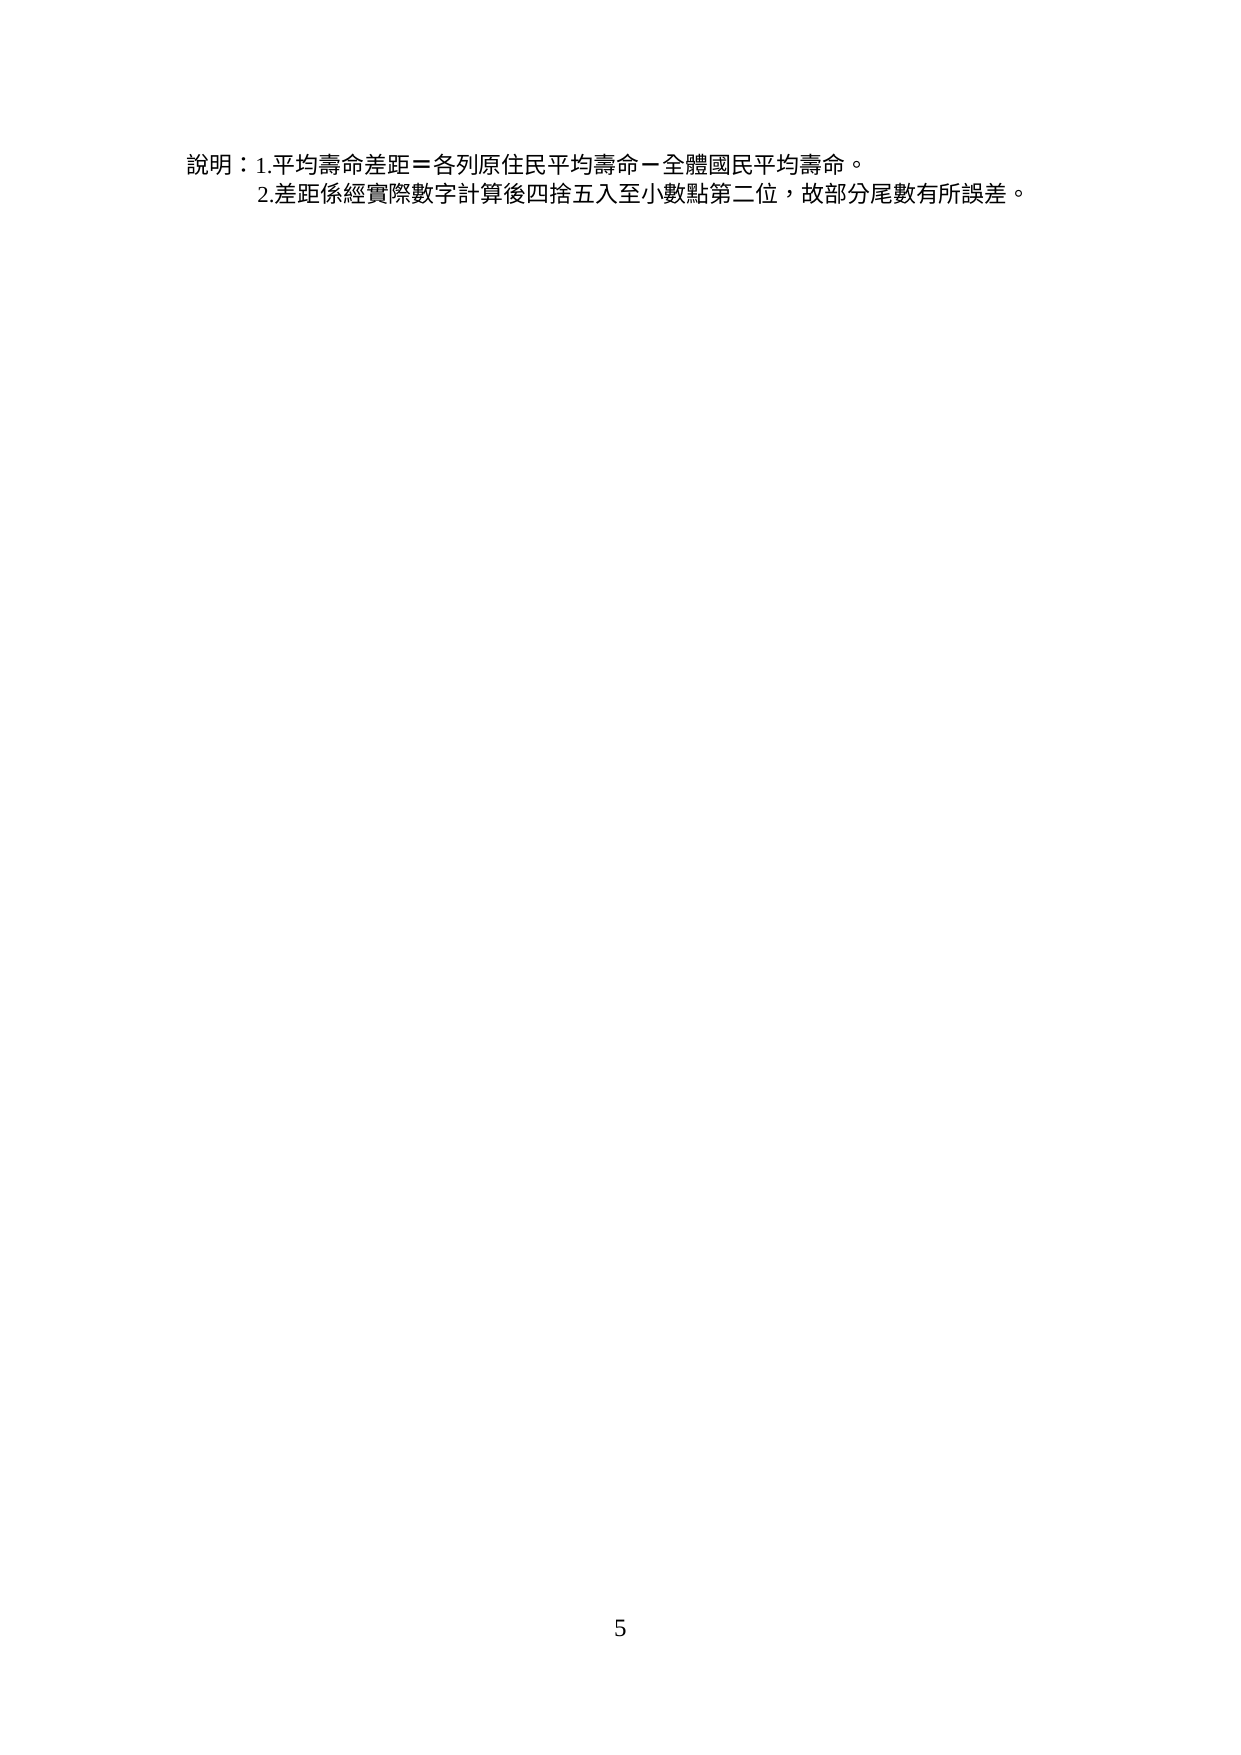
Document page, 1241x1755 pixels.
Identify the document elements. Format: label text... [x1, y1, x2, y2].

text 說明：1.平均壽命差距＝各列原住民平均壽命－全體國民平均壽命。 [186, 150, 1081, 179]
text 2.差距係經實際數字計算後四捨五入至小數點第二位，故部分尾數有所誤差。 [257, 179, 1060, 208]
